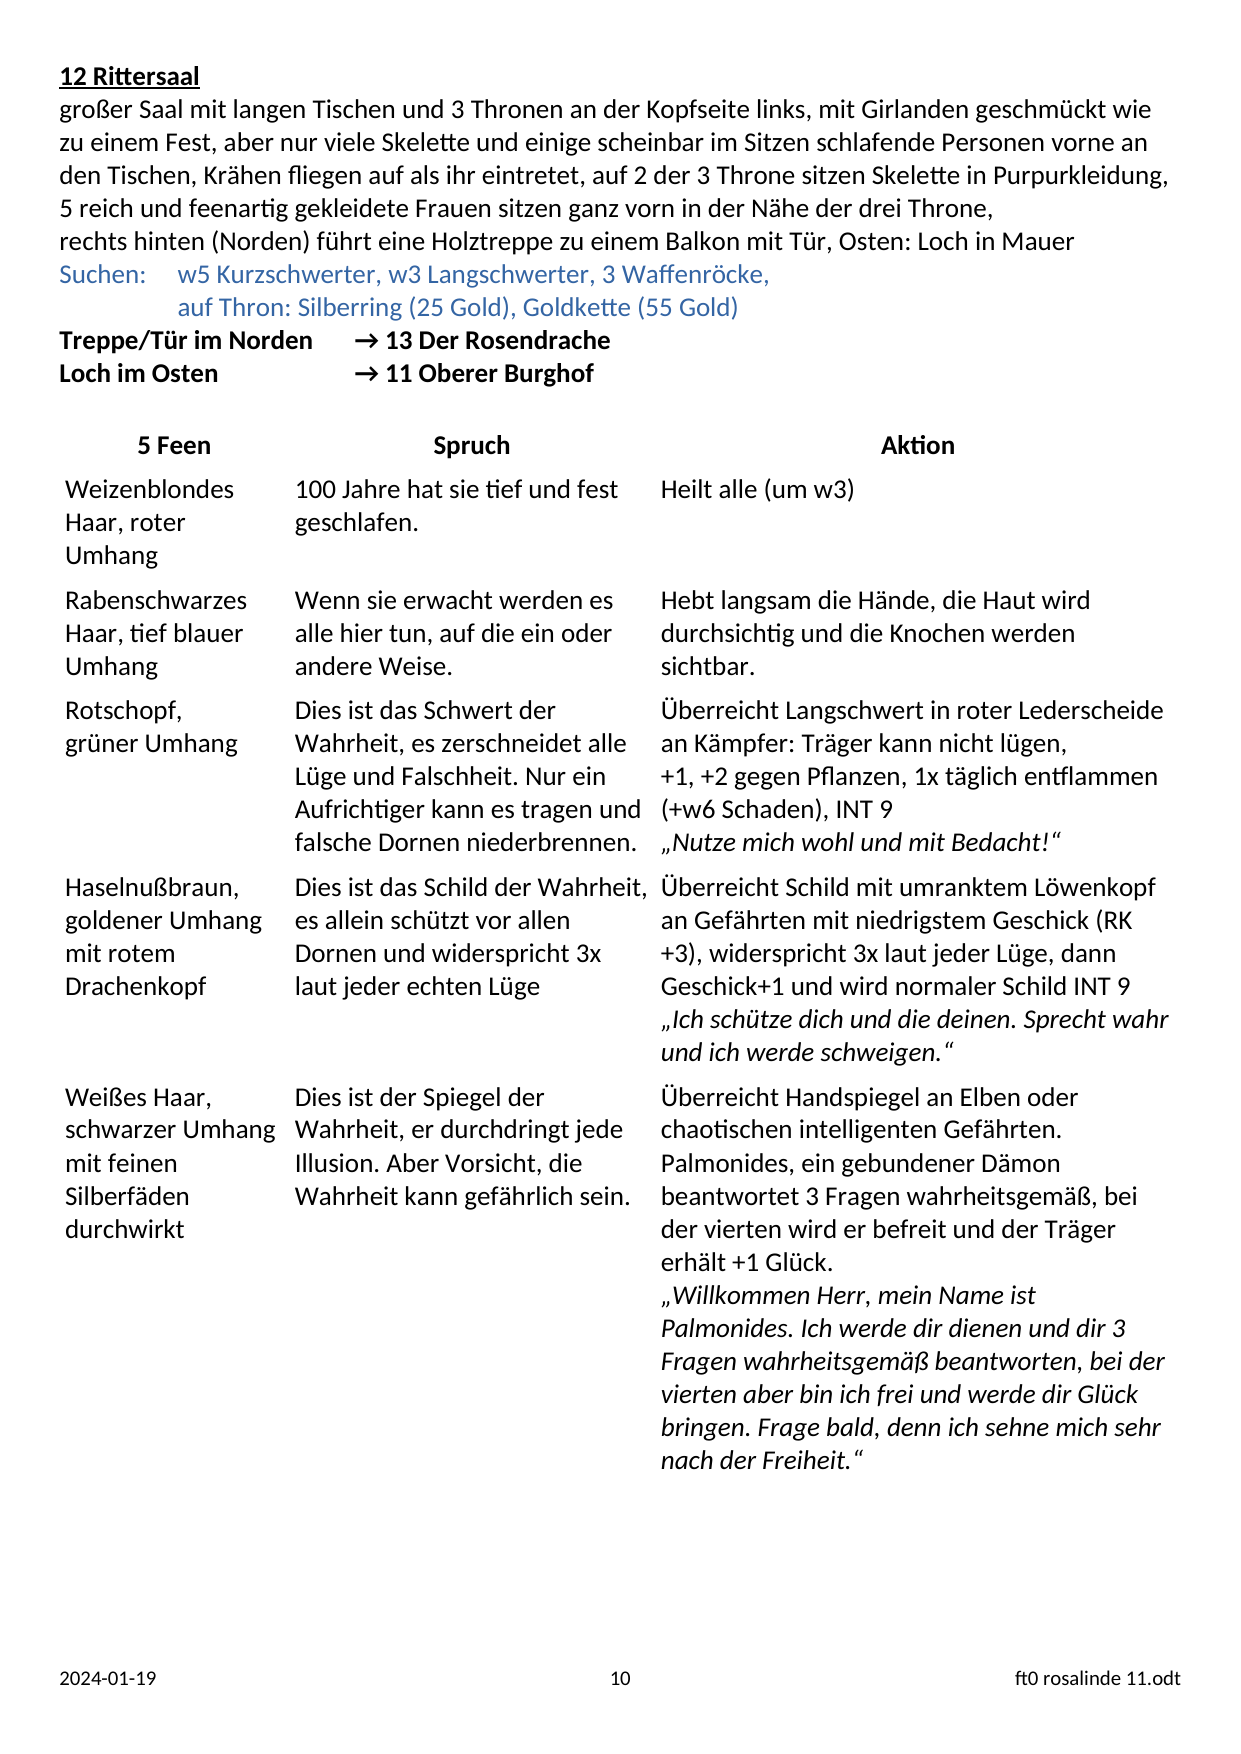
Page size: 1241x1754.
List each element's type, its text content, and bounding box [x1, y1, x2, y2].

table_header Spruch [289, 422, 655, 467]
table_cell Dies ist der Spiegel der Wahrheit, er durchdringt jede Illusion. Aber Vorsicht, die Wahrheit kann gefährlich sein. [289, 1074, 655, 1482]
table_cell Dies ist das Schwert der Wahrheit, es zerschneidet alle Lüge und Falschheit. Nur ein Aufrichtiger kann es tragen und falsche Dornen niederbrennen. [289, 688, 655, 864]
text großer Saal mit langen Tischen und 3 Thronen an der Kopfseite links, mit Girlanden geschmückt wie zu einem Fest, aber nur viele Skelette und einige scheinbar im Sitzen schlafende Personen vorne an den Tischen, Krähen fliegen auf als ihr eintretet, auf 2 der 3 Throne sitzen Skelette in Purpurkleidung, [59, 92, 1181, 191]
table_cell Rabenschwarzes Haar, tief blauer Umhang [59, 577, 289, 688]
table_header Aktion [655, 422, 1181, 467]
table_cell 100 Jahre hat sie tief und fest geschlafen. [289, 467, 655, 577]
table_cell Dies ist das Schild der Wahrheit, es allein schützt vor allen Dornen und widerspricht 3x laut jeder echten Lüge [289, 864, 655, 1074]
table_header 5 Feen [59, 422, 289, 467]
text 5 reich und feenartig gekleidete Frauen sitzen ganz vorn in der Nähe der drei Throne, [59, 191, 1181, 224]
table_cell Rotschopf, grüner Umhang [59, 688, 289, 864]
text auf Thron: Silberring (25 Gold), Goldkette (55 Gold) [59, 290, 1181, 323]
table_cell Haselnußbraun, goldener Umhang mit rotem Drachenkopf [59, 864, 289, 1074]
table_cell Hebt langsam die Hände, die Haut wird durchsichtig und die Knochen werden sichtbar. [655, 577, 1181, 688]
table_cell Überreicht Handspiegel an Elben oder chaotischen intelligenten Gefährten. Palmonides, ein gebundener Dämon beantwortet 3 Fragen wahrheitsgemäß, bei der vierten wird er befreit und der Träger erhält +1 Glück. „Willkommen Herr, mein Name ist Palmonides. Ich werde dir dienen und dir 3 Fragen wahrheitsgemäß beantworten, bei der vierten aber bin ich frei und werde dir Glück bringen. Frage bald, denn ich sehne mich sehr nach der Freiheit.“ [655, 1074, 1181, 1482]
table_cell Überreicht Langschwert in roter Lederscheide an Kämpfer: Träger kann nicht lügen, +1, +2 gegen Pflanzen, 1x täglich entflammen (+w6 Schaden), INT 9 „Nutze mich wohl und mit Bedacht!“ [655, 688, 1181, 864]
table_cell Weizenblondes Haar, roter Umhang [59, 467, 289, 577]
table_cell Überreicht Schild mit umranktem Löwenkopf an Gefährten mit niedrigstem Geschick (RK +3), widerspricht 3x laut jeder Lüge, dann Geschick+1 und wird normaler Schild INT 9 „Ich schütze dich und die deinen. Sprecht wahr und ich werde schweigen.“ [655, 864, 1181, 1074]
text Treppe/Tür im Norden → 13 Der Rosendrache [59, 323, 1181, 356]
text Loch im Osten → 11 Oberer Burghof [59, 356, 1181, 389]
table_cell Wenn sie erwacht werden es alle hier tun, auf die ein oder andere Weise. [289, 577, 655, 688]
table_cell Heilt alle (um w3) [655, 467, 1181, 577]
text rechts hinten (Norden) führt eine Holztreppe zu einem Balkon mit Tür, Osten: Loch in Mauer [59, 224, 1181, 257]
text Suchen: w5 Kurzschwerter, w3 Langschwerter, 3 Waffenröcke, [59, 257, 1181, 290]
text 12 Rittersaal [59, 59, 1181, 92]
table_cell Weißes Haar, schwarzer Umhang mit feinen Silberfäden durchwirkt [59, 1074, 289, 1482]
